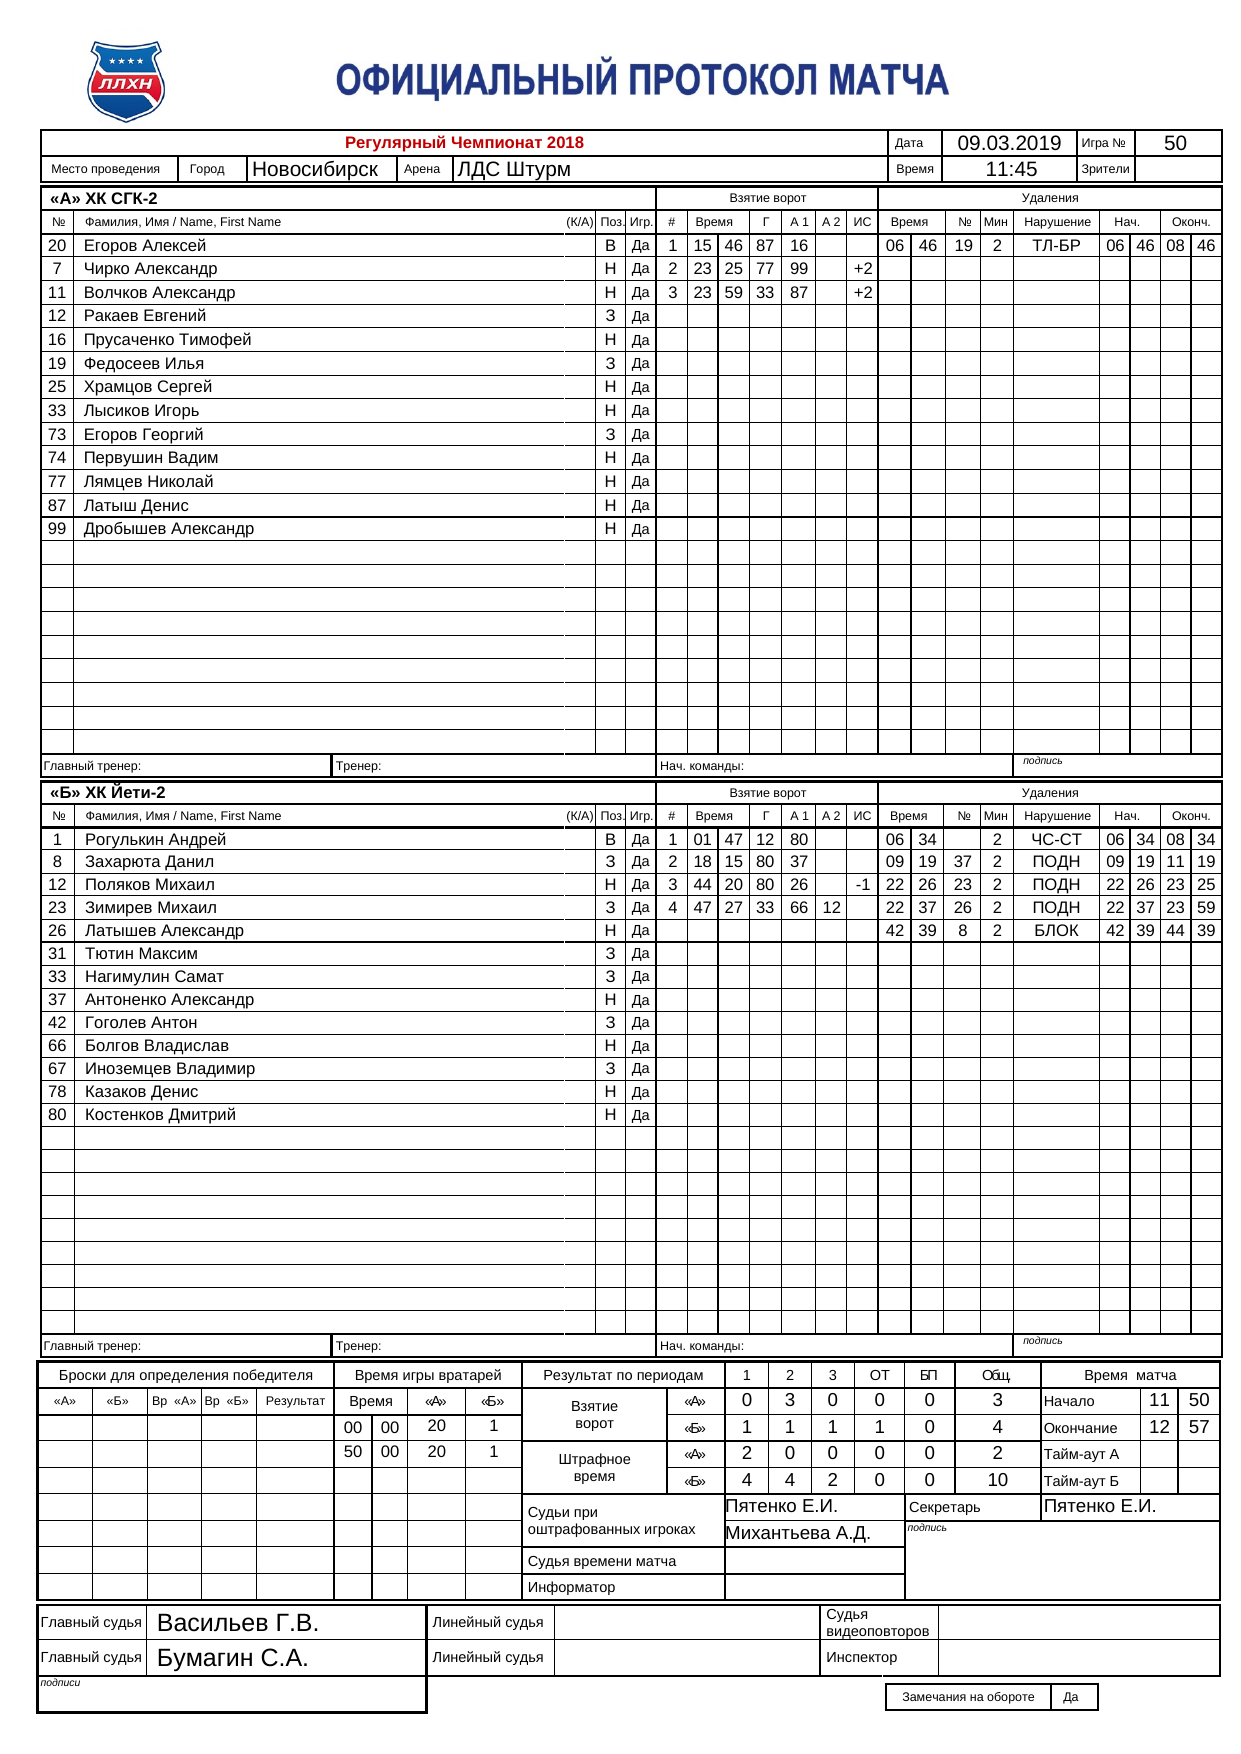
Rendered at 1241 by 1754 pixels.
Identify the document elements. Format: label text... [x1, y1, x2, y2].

table_cell 2 [981, 896, 1013, 918]
table_cell [879, 707, 910, 729]
table_cell [981, 1127, 1013, 1149]
table_cell [688, 423, 717, 445]
table_cell [1100, 636, 1129, 658]
table_cell [1161, 352, 1190, 374]
table_cell [1131, 328, 1160, 351]
table_cell Г [750, 211, 781, 233]
table_cell 2 [657, 257, 687, 280]
table_cell 23 [944, 874, 980, 895]
table_cell [1131, 1058, 1160, 1079]
table_cell [1161, 281, 1190, 303]
table_cell [946, 257, 980, 280]
table_cell [74, 565, 564, 587]
table_cell [565, 376, 595, 398]
table_cell [946, 328, 980, 351]
table_cell [912, 328, 945, 351]
table_cell [657, 1104, 687, 1126]
table_cell Зрители [1078, 157, 1134, 181]
table_cell Главный тренер: [42, 1335, 330, 1356]
table_cell [657, 1173, 687, 1195]
table_cell [912, 730, 945, 753]
table_cell 3 [956, 1389, 1040, 1413]
table_cell [1100, 352, 1129, 374]
table_cell [75, 1127, 564, 1149]
table_cell 23 [1161, 874, 1190, 895]
table_cell [1131, 730, 1160, 753]
table_cell [879, 1311, 910, 1333]
table_cell [565, 989, 595, 1011]
table_cell [946, 494, 980, 516]
table_cell [750, 1265, 781, 1287]
table_cell [750, 1058, 781, 1079]
table_cell [847, 1150, 877, 1172]
table_cell [257, 1521, 333, 1546]
table_cell [981, 257, 1013, 280]
table_cell 2 [956, 1442, 1040, 1467]
table_cell Н [596, 281, 625, 303]
table_cell «Б» [668, 1468, 724, 1493]
table_cell 59 [1192, 896, 1221, 918]
table_cell [1161, 1173, 1190, 1195]
table_cell 80 [42, 1104, 74, 1126]
table_cell [816, 1058, 846, 1079]
table_cell 37 [42, 989, 74, 1011]
table_cell 0 [855, 1389, 904, 1413]
table_cell 2 [981, 874, 1013, 895]
table_cell [946, 730, 980, 753]
table_cell [688, 989, 717, 1011]
table_cell [42, 1311, 74, 1333]
table_cell [847, 1196, 877, 1218]
table_cell 77 [750, 257, 781, 280]
table_cell 1 [769, 1415, 811, 1440]
table_header Дата [889, 131, 941, 155]
table_cell 39 [912, 920, 943, 941]
table_cell [816, 989, 846, 1011]
table_cell [42, 707, 73, 729]
table_cell Бумагин С.А. [147, 1640, 425, 1675]
table_cell [148, 1547, 201, 1573]
table_cell [1100, 565, 1129, 587]
table_cell [1014, 1035, 1099, 1057]
table_cell [981, 518, 1013, 540]
table_cell [657, 636, 687, 658]
table_cell [1100, 707, 1129, 729]
table_cell [944, 1150, 980, 1172]
table_cell Да [626, 257, 655, 280]
table_cell [879, 588, 910, 611]
table_cell [565, 874, 595, 895]
table_cell подпись [906, 1522, 1219, 1599]
table_cell [1100, 1081, 1129, 1103]
table_cell 19 [1192, 850, 1221, 872]
table_cell 23 [688, 281, 717, 303]
table_cell [981, 1265, 1013, 1287]
table_cell [1131, 1311, 1160, 1333]
table_cell [1192, 328, 1221, 351]
table_cell [1192, 1035, 1221, 1057]
table_cell [42, 1242, 74, 1264]
table_cell [816, 966, 846, 987]
table_cell [816, 1196, 846, 1218]
table_cell [688, 1012, 717, 1033]
table_cell [93, 1441, 147, 1467]
table_cell [1014, 989, 1099, 1011]
table_cell [688, 541, 717, 564]
table_cell [782, 707, 815, 729]
table_cell [688, 1242, 717, 1264]
table_cell [373, 1574, 407, 1599]
table_cell [750, 1127, 781, 1149]
table_header ОТ [855, 1363, 904, 1387]
table_cell [912, 494, 945, 516]
table_cell [565, 896, 595, 918]
table_cell [42, 1173, 74, 1195]
table_cell 7 [42, 257, 73, 280]
table_cell [879, 423, 910, 445]
table_cell 4 [657, 896, 687, 918]
table_cell [657, 1242, 687, 1264]
table_cell [1014, 612, 1099, 634]
table_cell 15 [719, 850, 749, 872]
table_cell [944, 1265, 980, 1287]
table_cell 4 [726, 1468, 768, 1493]
table_header 09.03.2019 [943, 131, 1076, 155]
table_cell [1192, 446, 1221, 469]
table_cell [688, 1150, 717, 1172]
table_cell [657, 565, 687, 587]
table_cell [335, 1547, 371, 1573]
table_cell [565, 1012, 595, 1033]
table_cell [782, 1242, 815, 1264]
table_cell [596, 1173, 625, 1195]
table_cell [719, 707, 749, 729]
table_cell [75, 1219, 564, 1241]
table_cell [879, 659, 910, 682]
table_cell Егоров Георгий [74, 423, 564, 445]
table_cell [847, 1288, 877, 1310]
table_cell Н [596, 920, 625, 941]
table_cell Н [596, 399, 625, 422]
table_cell [981, 305, 1013, 327]
table_cell [1131, 707, 1160, 729]
table_cell [42, 636, 73, 658]
table_cell Оконч. [1161, 805, 1221, 826]
table_cell [719, 730, 749, 753]
table_cell 80 [750, 874, 781, 895]
table_cell [688, 446, 717, 469]
table_cell [981, 446, 1013, 469]
table_cell [726, 1548, 904, 1573]
table_cell [688, 1058, 717, 1079]
table_cell [75, 1288, 564, 1310]
table_cell [912, 1150, 943, 1172]
table_cell 46 [1131, 235, 1160, 256]
table_cell [74, 683, 564, 706]
table_cell (К/А) [565, 211, 595, 233]
table_cell [1192, 1012, 1221, 1033]
table_cell [626, 612, 655, 634]
table_cell Да [626, 352, 655, 374]
table_cell Да [626, 518, 655, 540]
table_cell [1100, 470, 1129, 493]
table_cell 50 [1179, 1389, 1219, 1413]
table_cell 34 [912, 829, 943, 849]
table_cell 0 [905, 1442, 954, 1467]
table_cell [719, 446, 749, 469]
table_cell [1014, 1104, 1099, 1126]
table_cell Тайм-аут Б [1042, 1468, 1140, 1493]
table_cell [688, 707, 717, 729]
table_cell 22 [1100, 874, 1129, 895]
table_cell [847, 518, 877, 540]
table_cell 33 [42, 966, 74, 987]
table_cell [555, 1640, 819, 1675]
table_cell [1014, 423, 1099, 445]
table_cell [981, 352, 1013, 374]
table_cell [946, 612, 980, 634]
table_cell [626, 636, 655, 658]
table_cell [1161, 612, 1190, 634]
table_cell [1100, 1058, 1129, 1079]
table_cell [944, 1058, 980, 1079]
table_cell Фамилия, Имя / Name, First Name [75, 805, 565, 826]
table_cell [750, 943, 781, 964]
table_cell БЛОК [1014, 920, 1099, 941]
table_cell [1161, 707, 1190, 729]
table_cell [565, 1196, 595, 1218]
table_cell [688, 305, 717, 327]
table_cell 3 [769, 1389, 811, 1413]
table_cell ЧС-СТ [1014, 829, 1099, 849]
table_cell [750, 683, 781, 706]
table_cell Дробышев Александр [74, 518, 564, 540]
table_cell [42, 612, 73, 634]
table_cell [1161, 1242, 1190, 1264]
table_cell [565, 1219, 595, 1241]
table_cell [782, 1127, 815, 1149]
table_cell «Б » [466, 1389, 521, 1413]
table_cell [657, 1311, 687, 1333]
table_cell [847, 376, 877, 398]
table_header Взятие ворот [657, 188, 877, 209]
picture [5, 28, 1179, 129]
table_cell [912, 707, 945, 729]
table_cell [42, 1265, 74, 1287]
table_cell [847, 1104, 877, 1126]
table_cell [626, 707, 655, 729]
table_cell [1014, 659, 1099, 682]
table_cell 67 [42, 1058, 74, 1079]
table_cell З [596, 1012, 625, 1033]
table_cell Пятенко Е.И. [726, 1495, 904, 1520]
table_cell [1192, 730, 1221, 753]
table_cell [879, 1196, 910, 1218]
table_cell Н [596, 1035, 625, 1057]
table_cell [565, 1081, 595, 1103]
table_cell [879, 1219, 910, 1241]
table_cell [93, 1547, 147, 1573]
table_header «Б» ХК Йети-2 [42, 783, 655, 803]
table_cell [782, 966, 815, 987]
table_cell [335, 1494, 371, 1520]
table_cell З [596, 1058, 625, 1079]
table_cell [879, 943, 910, 964]
table_cell 78 [42, 1081, 74, 1103]
table_cell [565, 399, 595, 422]
table_cell Гоголев Антон [75, 1012, 564, 1033]
table_cell 33 [42, 399, 73, 422]
table_cell [1192, 1081, 1221, 1103]
table_cell Линейный судья [428, 1606, 554, 1639]
table_cell [1100, 376, 1129, 398]
table_cell Г [750, 805, 781, 826]
table_cell [912, 966, 943, 987]
table_cell [565, 683, 595, 706]
table_cell [75, 1242, 564, 1264]
table_cell [1136, 157, 1221, 181]
table_cell [944, 1242, 980, 1264]
table_cell [879, 494, 910, 516]
table_cell [1131, 659, 1160, 682]
table_cell [719, 541, 749, 564]
table_cell 33 [750, 281, 781, 303]
table_cell [816, 1311, 846, 1333]
table_cell 2 [981, 829, 1013, 849]
table_cell [1161, 1288, 1190, 1310]
table_cell 26 [944, 896, 980, 918]
table_cell Да [626, 1081, 655, 1103]
table_cell 12 [42, 874, 74, 895]
table_cell [816, 612, 846, 634]
table_cell Судья времени матча [523, 1548, 724, 1573]
table_cell [657, 470, 687, 493]
table_cell ИС [847, 211, 877, 233]
table_cell [1131, 1219, 1160, 1241]
table_cell [1014, 1012, 1099, 1033]
table_cell [1131, 1035, 1160, 1057]
table_cell [981, 470, 1013, 493]
table_cell [657, 943, 687, 964]
table_cell 12 [816, 896, 846, 918]
table_cell [565, 966, 595, 987]
table_cell подпись [1014, 755, 1221, 776]
table_cell [816, 1219, 846, 1241]
table_cell 26 [912, 874, 943, 895]
table_cell [782, 989, 815, 1011]
table_cell [981, 328, 1013, 351]
table_cell 06 [1100, 235, 1129, 256]
table_cell 20 [408, 1441, 465, 1467]
table_cell [657, 1265, 687, 1287]
table_cell [847, 1219, 877, 1241]
table_cell Окончание [1042, 1415, 1140, 1440]
table_cell [657, 612, 687, 634]
table_cell [879, 1035, 910, 1057]
table_cell [657, 1150, 687, 1172]
table_cell [1192, 1219, 1221, 1241]
table_cell 16 [782, 235, 815, 256]
table_cell Первушин Вадим [74, 446, 564, 469]
table_cell Вр «Б» [202, 1389, 256, 1413]
table_header Броски для определения победителя [39, 1363, 333, 1387]
table_cell 1 [42, 829, 74, 849]
table_cell [912, 376, 945, 398]
table_cell [912, 1219, 943, 1241]
table_cell [1131, 588, 1160, 611]
table_header 50 [1136, 131, 1221, 155]
table_cell [1100, 1219, 1129, 1241]
table_cell [847, 328, 877, 351]
table_cell [688, 376, 717, 398]
table_cell [816, 1081, 846, 1103]
table_cell [946, 376, 980, 398]
table_cell 66 [42, 1035, 74, 1057]
table_cell 00 [373, 1441, 407, 1467]
table_cell 08 [1161, 829, 1190, 849]
table_cell [565, 1104, 595, 1126]
table_cell [657, 328, 687, 351]
table_header Взятие ворот [657, 783, 877, 803]
table_cell [688, 588, 717, 611]
table_cell [719, 683, 749, 706]
table_cell Нарушение [1014, 805, 1099, 826]
table_cell [912, 305, 945, 327]
table_cell ПОДН [1014, 850, 1099, 872]
table_cell [688, 943, 717, 964]
table_cell [1192, 1196, 1221, 1218]
table_cell [944, 1012, 980, 1033]
table_cell [750, 1196, 781, 1218]
table_cell [1192, 305, 1221, 327]
table_cell ТЛ-БР [1014, 235, 1099, 256]
table_header Да [1052, 1685, 1097, 1709]
table_cell [782, 612, 815, 634]
table_cell [1161, 328, 1190, 351]
table_cell [565, 328, 595, 351]
table_cell Время [879, 211, 945, 233]
table_cell [148, 1468, 201, 1493]
table_cell ЛДС Штурм [454, 157, 887, 181]
table_cell [879, 376, 910, 398]
table_cell [565, 1311, 595, 1333]
table_cell [816, 659, 846, 682]
table_cell [596, 541, 625, 564]
table_cell [1161, 1035, 1190, 1057]
table_cell [816, 730, 846, 753]
table_cell [1014, 281, 1099, 303]
table_cell [981, 541, 1013, 564]
table_cell [782, 943, 815, 964]
table_cell [565, 541, 595, 564]
table_cell [1100, 1265, 1129, 1287]
table_cell Да [626, 305, 655, 327]
table_cell [879, 612, 910, 634]
table_cell 87 [782, 281, 815, 303]
table_cell 11 [1141, 1389, 1177, 1413]
table_cell Костенков Дмитрий [75, 1104, 564, 1126]
table_cell 37 [1131, 896, 1160, 918]
table_cell [719, 1311, 749, 1333]
table_cell [596, 1196, 625, 1218]
table_cell [912, 1081, 943, 1103]
table_cell [750, 565, 781, 587]
table_cell 59 [719, 281, 749, 303]
table_cell З [596, 896, 625, 918]
table_cell [688, 494, 717, 516]
table_header Время игры вратарей [335, 1363, 521, 1387]
table_cell [565, 588, 595, 611]
table_cell [782, 446, 815, 469]
table_cell [1161, 541, 1190, 564]
table_cell [879, 565, 910, 587]
table_cell [946, 446, 980, 469]
table_cell [879, 966, 910, 987]
table_cell [1192, 494, 1221, 516]
table_cell [75, 1150, 564, 1172]
table_cell [981, 612, 1013, 634]
table_cell [981, 1288, 1013, 1310]
table_cell Болгов Владислав [75, 1035, 564, 1057]
table_cell 2 [981, 920, 1013, 941]
table_cell [750, 446, 781, 469]
table_cell 66 [782, 896, 815, 918]
table_cell [1014, 636, 1099, 658]
table_cell [626, 565, 655, 587]
table_cell [750, 1219, 781, 1241]
table_cell [1131, 1081, 1160, 1103]
table_cell [912, 1058, 943, 1079]
table_cell [93, 1416, 147, 1440]
table_cell [946, 281, 980, 303]
table_cell [1131, 565, 1160, 587]
table_cell Зимирев Михаил [75, 896, 564, 918]
table_cell [782, 1311, 815, 1333]
table_cell [1161, 565, 1190, 587]
table_cell [565, 612, 595, 634]
table_cell [750, 730, 781, 753]
table_cell 25 [719, 257, 749, 280]
table_cell [912, 989, 943, 1011]
table_cell [816, 518, 846, 540]
table_cell [719, 494, 749, 516]
table_cell [1192, 541, 1221, 564]
table_cell [93, 1468, 147, 1493]
table_cell А 1 [782, 805, 815, 826]
table_cell [42, 1288, 74, 1310]
table_cell [912, 1012, 943, 1033]
table_cell (К/А) [565, 805, 595, 826]
table_cell [816, 257, 846, 280]
table_cell Линейный судья [428, 1640, 554, 1675]
table_cell [688, 1196, 717, 1218]
table_cell [782, 1058, 815, 1079]
table_cell [1014, 376, 1099, 398]
table_cell [1192, 1150, 1221, 1172]
table_cell [688, 659, 717, 682]
table_cell [912, 1173, 943, 1195]
table_cell Лысиков Игорь [74, 399, 564, 422]
table_cell [335, 1468, 371, 1493]
table_cell [981, 1311, 1013, 1333]
table_cell [596, 707, 625, 729]
table_cell [719, 636, 749, 658]
table_cell Время [688, 211, 749, 233]
table_cell [1100, 683, 1129, 706]
table_cell 44 [1161, 920, 1190, 941]
table_cell [42, 683, 73, 706]
table_cell Да [626, 328, 655, 351]
table_cell Да [626, 281, 655, 303]
table_header Результат по периодам [523, 1363, 724, 1387]
table_cell [912, 565, 945, 587]
table_cell [626, 1173, 655, 1195]
table_cell Антоненко Александр [75, 989, 564, 1011]
table_cell [565, 235, 595, 256]
table_cell [719, 989, 749, 1011]
table_cell Время [688, 805, 749, 826]
table_cell [1192, 1127, 1221, 1149]
table_cell А 2 [816, 211, 846, 233]
table_cell [912, 281, 945, 303]
table_cell [657, 1012, 687, 1033]
table_cell [1131, 1173, 1160, 1195]
table_cell Да [626, 829, 655, 849]
table_cell [912, 1035, 943, 1057]
table_header Общ. [956, 1363, 1040, 1387]
table_cell 20 [408, 1416, 465, 1440]
table_cell [74, 730, 564, 753]
table_cell 19 [42, 352, 73, 374]
table_cell [688, 636, 717, 658]
table_cell [816, 1242, 846, 1264]
table_cell 09 [1100, 850, 1129, 872]
table_cell Латышев Александр [75, 920, 564, 941]
table_cell [847, 659, 877, 682]
table_cell [912, 399, 945, 422]
table_cell Нач. команды: [657, 755, 1012, 776]
table_cell Да [626, 446, 655, 469]
table_cell Место проведения [42, 157, 177, 181]
table_cell [1161, 683, 1190, 706]
table_cell [1014, 518, 1099, 540]
table_cell [816, 235, 846, 256]
table_cell [466, 1494, 521, 1520]
table_cell [1014, 1265, 1099, 1287]
table_cell 50 [335, 1441, 371, 1467]
table_cell [75, 1265, 564, 1287]
table_cell 23 [688, 257, 717, 280]
table_cell [565, 1242, 595, 1264]
table_cell [1131, 1242, 1160, 1264]
table_cell [657, 966, 687, 987]
table_cell [1131, 470, 1160, 493]
table_cell [782, 683, 815, 706]
table_cell [335, 1521, 371, 1546]
table_cell [750, 707, 781, 729]
table_cell [750, 328, 781, 351]
table_cell [847, 850, 877, 872]
table_cell [657, 376, 687, 398]
table_cell [946, 399, 980, 422]
table_cell [1192, 1288, 1221, 1310]
table_cell [750, 305, 781, 327]
table_cell [782, 1219, 815, 1241]
table_cell [1014, 1173, 1099, 1195]
table_cell [719, 399, 749, 422]
table_cell [1100, 1035, 1129, 1057]
table_cell Пятенко Е.И. [1042, 1495, 1219, 1520]
table_cell 06 [1100, 829, 1129, 849]
table_cell [750, 1012, 781, 1033]
table_cell [1161, 305, 1190, 327]
table_cell [719, 328, 749, 351]
table_cell [879, 1104, 910, 1126]
table_cell [1131, 1150, 1160, 1172]
table_cell [1192, 281, 1221, 303]
table_cell [202, 1521, 256, 1546]
table_cell [93, 1521, 147, 1546]
table_cell [782, 470, 815, 493]
table_cell [1161, 470, 1190, 493]
table_cell [565, 446, 595, 469]
table_cell 0 [812, 1389, 854, 1413]
table_cell [782, 423, 815, 445]
table_cell [1014, 730, 1099, 753]
table_cell Штрафное время [523, 1442, 666, 1493]
table_cell [148, 1521, 201, 1546]
table_cell [946, 352, 980, 374]
table_cell [42, 1219, 74, 1241]
table_cell [879, 328, 910, 351]
table_cell [782, 305, 815, 327]
table_header Время матча [1042, 1363, 1219, 1387]
table_cell [596, 1242, 625, 1264]
table_cell Прусаченко Тимофей [74, 328, 564, 351]
table_cell [657, 352, 687, 374]
table_cell [847, 1127, 877, 1149]
table_cell [981, 565, 1013, 587]
table_cell [1131, 1012, 1160, 1033]
table_cell [726, 1575, 904, 1599]
table_cell [596, 730, 625, 753]
table_cell [782, 1173, 815, 1195]
table_cell [847, 829, 877, 849]
table_cell [1131, 1265, 1160, 1287]
table_cell [1100, 518, 1129, 540]
table_cell [1161, 423, 1190, 445]
table_cell 0 [905, 1468, 954, 1493]
table_cell [1161, 730, 1190, 753]
table_cell [879, 1173, 910, 1195]
table_cell 46 [719, 235, 749, 256]
table_cell [912, 1311, 943, 1333]
table_cell [719, 305, 749, 327]
table_cell [719, 565, 749, 587]
table_cell [626, 1196, 655, 1218]
table_cell [1179, 1441, 1219, 1467]
table_cell [596, 1150, 625, 1172]
table_cell [750, 588, 781, 611]
table_cell [1014, 328, 1099, 351]
table_cell [688, 1173, 717, 1195]
table_cell [847, 423, 877, 445]
table_cell [1100, 943, 1129, 964]
table_cell 80 [750, 850, 781, 872]
table_cell [626, 588, 655, 611]
table_cell 1 [466, 1441, 521, 1467]
table_cell [626, 730, 655, 753]
table_cell 39 [1131, 920, 1160, 941]
table_cell [981, 1081, 1013, 1103]
table_cell Федосеев Илья [74, 352, 564, 374]
table_cell [847, 352, 877, 374]
table_cell [879, 518, 910, 540]
table_cell [626, 1219, 655, 1241]
table_cell [1192, 1058, 1221, 1079]
table_cell [816, 943, 846, 964]
table_cell Поляков Михаил [75, 874, 564, 895]
table_cell 87 [750, 235, 781, 256]
table_cell Да [626, 943, 655, 964]
table_cell ИС [847, 805, 877, 826]
table_cell [782, 541, 815, 564]
table_cell А 2 [816, 805, 846, 826]
table_cell [626, 1288, 655, 1310]
table_cell [657, 989, 687, 1011]
table_cell [1131, 399, 1160, 422]
table_cell [816, 1104, 846, 1126]
table_cell [596, 565, 625, 587]
table_cell В [596, 235, 625, 256]
table_cell [782, 1035, 815, 1057]
table_cell [847, 235, 877, 256]
table_cell З [596, 305, 625, 327]
table_cell [688, 683, 717, 706]
table_cell Захарюта Данил [75, 850, 564, 872]
table_cell [847, 730, 877, 753]
table_cell Да [626, 1012, 655, 1033]
table_cell [782, 352, 815, 374]
table_cell Да [626, 470, 655, 493]
table_cell 22 [1100, 896, 1129, 918]
table_cell [946, 423, 980, 445]
table_cell [626, 1265, 655, 1287]
table_cell Да [626, 920, 655, 941]
table_cell Поз. [596, 211, 625, 233]
table_cell [74, 588, 564, 611]
table_cell [1100, 328, 1129, 351]
table_cell 3 [657, 281, 687, 303]
table_cell [981, 683, 1013, 706]
table_cell [816, 874, 846, 895]
table_cell 74 [42, 446, 73, 469]
table_cell [1161, 1012, 1190, 1033]
table_cell [688, 1311, 717, 1333]
table_cell 47 [688, 896, 717, 918]
table_cell [1131, 1196, 1160, 1218]
table_cell [847, 565, 877, 587]
table_cell [782, 636, 815, 658]
table_cell 37 [912, 896, 943, 918]
table_cell [657, 1035, 687, 1057]
table_header Удаления [879, 188, 1221, 209]
table_cell 1 [657, 829, 687, 849]
table_cell [1192, 352, 1221, 374]
table_cell [847, 707, 877, 729]
table_cell 12 [750, 829, 781, 849]
table_cell [946, 305, 980, 327]
table_cell Фамилия, Имя / Name, First Name [74, 211, 565, 233]
table_cell [1100, 1012, 1129, 1033]
table_cell [912, 1242, 943, 1264]
table_cell 16 [42, 328, 73, 351]
table_cell [1161, 1127, 1190, 1149]
table_cell [39, 1574, 92, 1599]
table_cell [688, 565, 717, 587]
table_cell [1131, 683, 1160, 706]
table_cell [688, 730, 717, 753]
table_cell [816, 565, 846, 587]
table_cell [202, 1441, 256, 1467]
table_cell 23 [42, 896, 74, 918]
table_cell [912, 1104, 943, 1126]
table_cell [1192, 470, 1221, 493]
table_cell 00 [335, 1416, 371, 1440]
table_cell [202, 1547, 256, 1573]
table_cell [257, 1494, 333, 1520]
table_cell [42, 541, 73, 564]
table_cell [879, 989, 910, 1011]
table_cell подписи [39, 1677, 425, 1711]
table_cell [816, 850, 846, 872]
table_header «А» ХК СГК-2 [42, 188, 655, 209]
table_cell [626, 1311, 655, 1333]
table_cell [719, 1242, 749, 1264]
table_cell Да [626, 235, 655, 256]
table_cell [1014, 257, 1099, 280]
table_cell [39, 1441, 92, 1467]
table_cell Казаков Денис [75, 1081, 564, 1103]
table_cell [981, 1104, 1013, 1126]
table_cell [782, 376, 815, 398]
table_cell Латыш Денис [74, 494, 564, 516]
table_cell [719, 588, 749, 611]
table_cell [750, 659, 781, 682]
table_cell [750, 399, 781, 422]
table_cell [1161, 1081, 1190, 1103]
table_cell 37 [782, 850, 815, 872]
table_cell [719, 1127, 749, 1149]
table_cell Игр. [626, 805, 655, 826]
table_cell Тренер: [333, 755, 655, 776]
table_cell 1 [855, 1415, 904, 1440]
table_cell 4 [956, 1415, 1040, 1440]
table_cell 09 [879, 850, 910, 872]
table_cell [879, 1265, 910, 1287]
table_cell [565, 281, 595, 303]
table_cell [912, 612, 945, 634]
table_cell [74, 636, 564, 658]
table_cell [981, 730, 1013, 753]
table_cell 1 [726, 1415, 768, 1440]
table_cell Информатор [523, 1575, 724, 1599]
table_cell [719, 470, 749, 493]
table_cell [981, 943, 1013, 964]
table_cell [912, 352, 945, 374]
table_cell 27 [719, 896, 749, 918]
table_cell [816, 423, 846, 445]
table_cell [879, 541, 910, 564]
table_cell [565, 1265, 595, 1287]
table_cell [596, 659, 625, 682]
table_cell 46 [1192, 235, 1221, 256]
table_cell 19 [912, 850, 943, 872]
table_cell [816, 376, 846, 398]
table_cell [1014, 966, 1099, 987]
table_cell 2 [657, 850, 687, 872]
table_cell [719, 1081, 749, 1103]
table_cell Н [596, 874, 625, 895]
table_cell [816, 1035, 846, 1057]
table_cell [1161, 1196, 1190, 1218]
table_cell [1131, 943, 1160, 964]
table_cell [39, 1521, 92, 1546]
table_cell [1100, 1242, 1129, 1264]
table_cell [657, 659, 687, 682]
table_cell [782, 1196, 815, 1218]
table_cell [981, 659, 1013, 682]
table_cell [750, 470, 781, 493]
table_cell 06 [879, 829, 910, 849]
table_cell 77 [42, 470, 73, 493]
table_cell [373, 1547, 407, 1573]
table_cell Нагимулин Самат [75, 966, 564, 987]
table_cell [596, 1219, 625, 1241]
table_cell [42, 1127, 74, 1149]
table_cell Да [626, 850, 655, 872]
table_cell [39, 1547, 92, 1573]
table_cell [847, 989, 877, 1011]
table_cell [1100, 1127, 1129, 1149]
table_cell [1014, 494, 1099, 516]
table_cell [657, 1219, 687, 1241]
table_cell [782, 1288, 815, 1310]
table_cell [1014, 1058, 1099, 1079]
table_cell [750, 376, 781, 398]
table_cell [657, 1288, 687, 1310]
table_header Замечания на обороте [887, 1685, 1050, 1709]
table_cell [750, 1311, 781, 1333]
table_cell [912, 541, 945, 564]
table_cell [1100, 1104, 1129, 1126]
table_cell [944, 1127, 980, 1149]
table_cell [596, 1288, 625, 1310]
table_cell [657, 920, 687, 941]
table_cell [944, 943, 980, 964]
table_cell 0 [769, 1442, 811, 1467]
table_cell [1161, 1311, 1190, 1333]
table_cell [847, 636, 877, 658]
table_cell [912, 683, 945, 706]
table_cell [565, 518, 595, 540]
table_cell Н [596, 518, 625, 540]
table_cell [565, 423, 595, 445]
table_cell [879, 399, 910, 422]
table_cell [981, 1012, 1013, 1033]
table_cell [466, 1521, 521, 1546]
table_cell 3 [657, 874, 687, 895]
table_cell [944, 829, 980, 849]
table_cell [944, 1035, 980, 1057]
table_cell [912, 1127, 943, 1149]
table_cell [1014, 1242, 1099, 1264]
table_cell [750, 636, 781, 658]
table_cell Город [179, 157, 246, 181]
table_cell [816, 305, 846, 327]
table_cell [750, 518, 781, 540]
table_cell [981, 707, 1013, 729]
table_cell [847, 612, 877, 634]
table_cell [1192, 376, 1221, 398]
table_cell [1192, 423, 1221, 445]
table_cell 10 [956, 1468, 1040, 1493]
table_cell Да [626, 423, 655, 445]
table_cell ПОДН [1014, 896, 1099, 918]
table_cell [879, 1150, 910, 1172]
table_header Игра № [1078, 131, 1134, 155]
table_cell 0 [905, 1389, 954, 1413]
table_cell [719, 1150, 749, 1172]
table_cell [75, 1311, 564, 1333]
table_cell [946, 518, 980, 540]
table_cell [879, 730, 910, 753]
table_cell [688, 1104, 717, 1126]
table_cell [1100, 1150, 1129, 1172]
table_cell Да [626, 1058, 655, 1079]
table_cell [847, 1012, 877, 1033]
table_cell Оконч. [1161, 211, 1221, 233]
table_cell Н [596, 1081, 625, 1103]
table_cell [816, 588, 846, 611]
table_cell [1014, 446, 1099, 469]
table_cell [565, 352, 595, 374]
table_cell 39 [1192, 920, 1221, 941]
table_cell [42, 659, 73, 682]
table_cell [1100, 281, 1129, 303]
table_cell [719, 1012, 749, 1033]
table_cell [626, 659, 655, 682]
table_cell [74, 707, 564, 729]
table_cell Тайм-аут А [1042, 1441, 1140, 1467]
table_cell 8 [944, 920, 980, 941]
table_cell [1161, 446, 1190, 469]
table_cell [1192, 399, 1221, 422]
table_cell З [596, 850, 625, 872]
table_cell [981, 966, 1013, 987]
table_cell 22 [879, 874, 910, 895]
table_cell 08 [1161, 235, 1190, 256]
table_cell [1161, 588, 1190, 611]
table_cell [1131, 612, 1160, 634]
table_header 1 [726, 1363, 768, 1387]
table_cell [565, 565, 595, 587]
table_cell Результат [257, 1389, 333, 1413]
table_cell 19 [946, 235, 980, 256]
table_cell 87 [42, 494, 73, 516]
table_cell [847, 399, 877, 422]
table_cell [879, 683, 910, 706]
table_cell [981, 376, 1013, 398]
table_cell 57 [1179, 1415, 1219, 1440]
table_cell Да [626, 494, 655, 516]
table_cell [1192, 1242, 1221, 1264]
table_cell [657, 494, 687, 516]
table_cell [719, 518, 749, 540]
table_cell [555, 1606, 819, 1639]
table_cell [1100, 446, 1129, 469]
table_cell Н [596, 328, 625, 351]
table_cell [1192, 1311, 1221, 1333]
table_cell [944, 966, 980, 987]
table_cell Да [626, 896, 655, 918]
table_cell [847, 683, 877, 706]
table_cell Нарушение [1014, 211, 1099, 233]
table_cell [657, 588, 687, 611]
table_cell 8 [42, 850, 74, 872]
table_cell 2 [981, 850, 1013, 872]
table_cell [1014, 399, 1099, 422]
table_cell [39, 1416, 92, 1440]
table_cell [1100, 494, 1129, 516]
table_cell [1014, 1127, 1099, 1149]
table_cell [816, 541, 846, 564]
table_cell 31 [42, 943, 74, 964]
table_cell [946, 588, 980, 611]
table_cell [202, 1494, 256, 1520]
table_cell [719, 1219, 749, 1241]
table_cell [981, 588, 1013, 611]
table_cell [816, 328, 846, 351]
table_cell [466, 1468, 521, 1493]
table_cell [719, 920, 749, 941]
table_cell «А» [408, 1389, 465, 1413]
table_cell [1161, 399, 1190, 422]
table_cell ПОДН [1014, 874, 1099, 895]
table_cell [1131, 494, 1160, 516]
table_cell 99 [42, 518, 73, 540]
table_cell [1141, 1468, 1177, 1493]
table_cell [1100, 989, 1129, 1011]
table_cell [944, 1311, 980, 1333]
table_cell 06 [879, 235, 910, 256]
table_cell [657, 541, 687, 564]
table_cell [879, 352, 910, 374]
table_cell Поз. [596, 805, 625, 826]
table_cell [912, 446, 945, 469]
table_cell [816, 470, 846, 493]
table_cell [719, 659, 749, 682]
table_cell [981, 399, 1013, 422]
table_cell [565, 659, 595, 682]
table_cell [1192, 966, 1221, 987]
table_cell [782, 328, 815, 351]
table_cell [847, 1058, 877, 1079]
table_cell [1131, 376, 1160, 398]
table_cell Н [596, 257, 625, 280]
table_cell 12 [42, 305, 73, 327]
table_cell Да [626, 874, 655, 895]
table_cell [1014, 541, 1099, 564]
table_cell Время [879, 805, 943, 826]
table_cell [782, 730, 815, 753]
table_cell [944, 1081, 980, 1103]
table_cell [879, 1127, 910, 1149]
table_cell [657, 446, 687, 469]
table_cell [657, 305, 687, 327]
table_cell [816, 281, 846, 303]
table_cell [408, 1468, 465, 1493]
table_cell Главный судья [39, 1606, 146, 1639]
table_cell 46 [912, 235, 945, 256]
table_cell Судья видеоповторов [821, 1606, 938, 1639]
table_cell [257, 1547, 333, 1573]
table_cell 26 [42, 920, 74, 941]
table_cell [1161, 659, 1190, 682]
table_cell [1100, 541, 1129, 564]
table_cell [847, 1081, 877, 1103]
table_cell 11 [1161, 850, 1190, 872]
table_cell [750, 1150, 781, 1172]
table_cell [816, 1288, 846, 1310]
table_cell [912, 423, 945, 445]
table_cell [1131, 257, 1160, 280]
table_cell Тютин Максим [75, 943, 564, 964]
table_cell [565, 257, 595, 280]
table_cell [981, 423, 1013, 445]
table_cell [1161, 518, 1190, 540]
table_cell Н [596, 494, 625, 516]
table_cell [981, 989, 1013, 1011]
table_cell [1161, 1219, 1190, 1241]
table_cell 20 [719, 874, 749, 895]
table_cell [883, 1677, 1220, 1681]
table_cell [39, 1494, 92, 1520]
table_cell Мин [981, 211, 1013, 233]
table_cell [688, 1035, 717, 1057]
table_cell [944, 1219, 980, 1241]
table_cell [1131, 518, 1160, 540]
table_cell [939, 1640, 1219, 1675]
table_cell Егоров Алексей [74, 235, 564, 256]
table_cell Да [626, 989, 655, 1011]
table_cell [1192, 518, 1221, 540]
table_cell [750, 1035, 781, 1057]
table_cell [626, 1242, 655, 1264]
table_cell [782, 565, 815, 587]
table_cell [657, 1058, 687, 1079]
table_cell [408, 1494, 465, 1520]
table_cell 0 [855, 1468, 904, 1493]
table_cell Время [335, 1389, 407, 1413]
table_cell [565, 470, 595, 493]
table_cell 80 [782, 829, 815, 849]
table_cell 1 [657, 235, 687, 256]
table_cell [1161, 943, 1190, 964]
table_cell [981, 1150, 1013, 1172]
table_cell [93, 1494, 147, 1520]
table_cell [565, 636, 595, 658]
table_cell [912, 470, 945, 493]
table_cell [39, 1468, 92, 1493]
table_header Удаления [879, 783, 1221, 803]
table_cell [816, 1127, 846, 1149]
table_cell [719, 1104, 749, 1126]
table_cell [879, 1058, 910, 1079]
table_cell 1 [812, 1415, 854, 1440]
table_cell [688, 966, 717, 987]
table_cell 42 [879, 920, 910, 941]
table_cell 18 [688, 850, 717, 872]
table_cell [42, 730, 73, 753]
table_cell [1161, 966, 1190, 987]
table_cell [1014, 1150, 1099, 1172]
table_cell [981, 636, 1013, 658]
table_cell Иноземцев Владимир [75, 1058, 564, 1079]
table_cell Начало [1042, 1389, 1140, 1413]
table_cell [816, 707, 846, 729]
table_cell [1100, 966, 1129, 987]
table_cell [782, 1012, 815, 1033]
table_cell Главный тренер: [42, 755, 330, 776]
table_cell [816, 1173, 846, 1195]
table_cell [565, 1127, 595, 1149]
table_cell [688, 328, 717, 351]
table_cell [782, 494, 815, 516]
table_cell [657, 518, 687, 540]
table_cell Чирко Александр [74, 257, 564, 280]
table_cell 22 [879, 896, 910, 918]
table_cell [944, 1104, 980, 1126]
table_cell [1131, 1104, 1160, 1126]
table_cell [946, 707, 980, 729]
table_cell [596, 1311, 625, 1333]
table_cell 42 [42, 1012, 74, 1033]
table_cell [688, 1081, 717, 1103]
table_cell [657, 683, 687, 706]
table_cell Лямцев Николай [74, 470, 564, 493]
table_cell [879, 305, 910, 327]
table_cell [946, 659, 980, 682]
table_cell [688, 612, 717, 634]
table_cell [719, 1035, 749, 1057]
table_cell Рогулькин Андрей [75, 829, 564, 849]
table_cell «А» [668, 1442, 724, 1467]
table_cell [719, 966, 749, 987]
table_cell 19 [1131, 850, 1160, 872]
table_cell [847, 1311, 877, 1333]
table_cell [1131, 281, 1160, 303]
table_cell [688, 518, 717, 540]
table_cell [912, 659, 945, 682]
table_cell З [596, 943, 625, 964]
table_cell [879, 636, 910, 658]
table_cell [1161, 989, 1190, 1011]
table_cell [688, 1219, 717, 1241]
table_cell [466, 1547, 521, 1573]
table_cell Мин [981, 805, 1013, 826]
table_cell [1161, 636, 1190, 658]
table_cell [565, 1288, 595, 1310]
table_cell [657, 707, 687, 729]
table_cell [565, 920, 595, 941]
table_cell Инспектор [821, 1640, 938, 1675]
table_cell [1131, 1288, 1160, 1310]
table_cell Взятие ворот [523, 1389, 666, 1440]
table_cell 33 [750, 896, 781, 918]
table_cell 25 [42, 376, 73, 398]
table_cell [1131, 423, 1160, 445]
table_cell 99 [782, 257, 815, 280]
table_cell +2 [847, 281, 877, 303]
table_cell [847, 494, 877, 516]
table_cell [750, 966, 781, 987]
table_cell [912, 943, 943, 964]
table_cell [373, 1494, 407, 1520]
table_cell [944, 1196, 980, 1218]
table_cell [148, 1574, 201, 1599]
table_cell [408, 1574, 465, 1599]
table_cell [719, 1058, 749, 1079]
table_cell 2 [812, 1468, 854, 1493]
table_cell [1100, 305, 1129, 327]
table_cell [1014, 707, 1099, 729]
table_cell Васильев Г.В. [147, 1606, 425, 1639]
table_cell [719, 1196, 749, 1218]
table_cell № [42, 211, 73, 233]
table_cell [782, 1150, 815, 1172]
table_cell [782, 659, 815, 682]
table_cell 1 [466, 1416, 521, 1440]
table_cell Да [626, 376, 655, 398]
table_cell [1100, 1173, 1129, 1195]
table_cell [373, 1468, 407, 1493]
table_cell [912, 1288, 943, 1310]
table_cell [1179, 1468, 1219, 1493]
table_cell [657, 399, 687, 422]
table_cell [565, 1150, 595, 1172]
table_cell [719, 943, 749, 964]
table_cell Вр «А» [148, 1389, 201, 1413]
table_cell Да [626, 1104, 655, 1126]
table_cell [75, 1173, 564, 1195]
table_cell [1192, 636, 1221, 658]
table_cell [719, 352, 749, 374]
table_cell 0 [726, 1389, 768, 1413]
table_cell № [946, 211, 980, 233]
table_cell [1192, 565, 1221, 587]
table_cell [565, 305, 595, 327]
table_cell 26 [782, 874, 815, 895]
table_cell [782, 518, 815, 540]
table_header Регулярный Чемпионат 2018 [42, 131, 887, 155]
table_cell 11 [42, 281, 73, 303]
table_cell Н [596, 989, 625, 1011]
table_cell [148, 1494, 201, 1520]
table_cell [93, 1574, 147, 1599]
table_cell Тренер: [333, 1335, 655, 1356]
table_cell [816, 1012, 846, 1033]
table_cell [750, 989, 781, 1011]
table_cell [148, 1441, 201, 1467]
table_cell [879, 1242, 910, 1264]
table_cell Арена [398, 157, 452, 181]
table_cell [816, 446, 846, 469]
table_cell [565, 494, 595, 516]
table_cell [816, 1265, 846, 1287]
table_cell [1192, 1104, 1221, 1126]
table_cell [816, 399, 846, 422]
table_cell [782, 588, 815, 611]
table_cell подпись [1014, 1335, 1221, 1356]
table_cell [782, 399, 815, 422]
table_cell [1161, 1104, 1190, 1126]
table_cell А 1 [782, 211, 815, 233]
table_cell [946, 541, 980, 564]
table_cell 25 [1192, 874, 1221, 895]
table_cell Нач. команды: [657, 1335, 1012, 1356]
table_cell Н [596, 1104, 625, 1126]
table_cell [847, 1035, 877, 1057]
table_cell [1100, 588, 1129, 611]
table_cell Новосибирск [248, 157, 396, 181]
table_cell [1141, 1441, 1177, 1467]
table_cell [816, 1150, 846, 1172]
table_cell [1100, 1311, 1129, 1333]
table_cell [750, 920, 781, 941]
table_cell [782, 1104, 815, 1126]
table_cell [946, 470, 980, 493]
table_cell [750, 1173, 781, 1195]
table_header БП [905, 1363, 954, 1387]
table_cell Судьи при оштрафованных игроках [523, 1495, 724, 1546]
table_cell [816, 920, 846, 941]
table_cell [428, 1677, 882, 1711]
table_cell [1014, 470, 1099, 493]
table_cell [912, 518, 945, 540]
table_cell [912, 588, 945, 611]
table_cell № [944, 805, 980, 826]
table_cell 73 [42, 423, 73, 445]
table_cell [847, 305, 877, 327]
table_cell [688, 1288, 717, 1310]
table_cell [816, 494, 846, 516]
table_cell [847, 966, 877, 987]
table_cell [1131, 305, 1160, 327]
table_cell [408, 1547, 465, 1573]
table_cell [981, 1196, 1013, 1218]
table_cell [912, 1196, 943, 1218]
table_cell [657, 730, 687, 753]
table_cell 20 [42, 235, 73, 256]
table_cell [565, 1035, 595, 1057]
table_cell [1192, 1173, 1221, 1195]
table_cell [879, 281, 910, 303]
table_cell Михантьева А.Д. [726, 1521, 904, 1546]
table_cell [1192, 612, 1221, 634]
table_cell [879, 1288, 910, 1310]
table_cell [688, 352, 717, 374]
table_cell 0 [855, 1442, 904, 1467]
table_cell [946, 683, 980, 706]
table_cell [816, 352, 846, 374]
table_cell [847, 588, 877, 611]
table_cell [981, 281, 1013, 303]
table_cell Волчков Александр [74, 281, 564, 303]
table_cell [657, 1081, 687, 1103]
table_cell [847, 1242, 877, 1264]
table_cell 26 [1131, 874, 1160, 895]
table_cell [847, 896, 877, 918]
table_cell Время [889, 157, 941, 181]
table_cell [626, 541, 655, 564]
table_cell [1131, 352, 1160, 374]
table_cell [1100, 730, 1129, 753]
table_cell [42, 1150, 74, 1172]
table_cell [42, 565, 73, 587]
table_cell З [596, 423, 625, 445]
table_cell [719, 376, 749, 398]
table_cell +2 [847, 257, 877, 280]
table_cell [1100, 612, 1129, 634]
table_cell Главный судья [39, 1640, 146, 1675]
table_cell [1014, 565, 1099, 587]
table_cell [596, 612, 625, 634]
table_cell [750, 1104, 781, 1126]
table_cell [1131, 989, 1160, 1011]
table_cell [1014, 1219, 1099, 1241]
table_cell [626, 683, 655, 706]
table_cell «А» [668, 1389, 724, 1413]
table_cell [596, 683, 625, 706]
table_cell [1014, 1288, 1099, 1310]
table_cell 15 [688, 235, 717, 256]
table_cell [596, 1127, 625, 1149]
table_cell [657, 1196, 687, 1218]
table_cell Да [626, 1035, 655, 1057]
table_cell 0 [812, 1442, 854, 1467]
table_cell [408, 1521, 465, 1546]
table_cell [1100, 257, 1129, 280]
table_cell В [596, 829, 625, 849]
table_cell 37 [944, 850, 980, 872]
table_cell Н [596, 470, 625, 493]
table_cell [847, 1173, 877, 1195]
table_cell [74, 612, 564, 634]
table_cell [1192, 257, 1221, 280]
table_cell [1192, 707, 1221, 729]
table_cell [42, 1196, 74, 1218]
table_cell [466, 1574, 521, 1599]
table_cell [847, 446, 877, 469]
table_cell [74, 541, 564, 564]
table_cell [1161, 376, 1190, 398]
table_cell [879, 257, 910, 280]
table_cell [847, 943, 877, 964]
table_cell Н [596, 446, 625, 469]
table_cell [816, 636, 846, 658]
table_cell [1192, 588, 1221, 611]
table_cell [596, 1265, 625, 1287]
table_cell [565, 730, 595, 753]
table_cell [1100, 1288, 1129, 1310]
table_cell Храмцов Сергей [74, 376, 564, 398]
table_cell 44 [688, 874, 717, 895]
table_cell [1161, 494, 1190, 516]
table_cell Нач. [1100, 805, 1160, 826]
table_cell [750, 494, 781, 516]
table_cell [688, 399, 717, 422]
table_cell 47 [719, 829, 749, 849]
table_cell [1014, 1081, 1099, 1103]
table_cell [1131, 636, 1160, 658]
table_cell [1014, 352, 1099, 374]
table_cell [626, 1127, 655, 1149]
table_cell [1100, 423, 1129, 445]
table_cell [688, 920, 717, 941]
table_cell [1131, 1127, 1160, 1149]
table_cell Игр. [626, 211, 655, 233]
table_cell [782, 920, 815, 941]
table_cell [688, 1265, 717, 1287]
table_cell 12 [1141, 1415, 1177, 1440]
table_cell [1014, 588, 1099, 611]
table_cell [750, 1288, 781, 1310]
table_cell 0 [905, 1415, 954, 1440]
table_cell [912, 1265, 943, 1287]
table_cell [939, 1606, 1219, 1639]
table_cell [879, 470, 910, 493]
table_cell [1161, 1265, 1190, 1287]
table_cell [565, 943, 595, 964]
table_cell Секретарь [906, 1495, 1040, 1520]
table_cell [1014, 943, 1099, 964]
table_cell [981, 1219, 1013, 1241]
table_cell З [596, 352, 625, 374]
table_cell [981, 1242, 1013, 1264]
table_cell [981, 1173, 1013, 1195]
table_cell Н [596, 376, 625, 398]
table_cell [782, 1081, 815, 1103]
table_cell [688, 470, 717, 493]
table_cell 34 [1192, 829, 1221, 849]
table_cell [148, 1416, 201, 1440]
table_cell [750, 1242, 781, 1264]
table_cell Нач. [1100, 211, 1160, 233]
table_cell [981, 1058, 1013, 1079]
table_cell [202, 1574, 256, 1599]
table_cell [847, 541, 877, 564]
table_header 2 [769, 1363, 811, 1387]
table_cell З [596, 966, 625, 987]
table_cell [1131, 541, 1160, 564]
table_cell [1192, 659, 1221, 682]
table_cell [750, 423, 781, 445]
table_cell [373, 1521, 407, 1546]
table_cell [847, 920, 877, 941]
table_cell [1161, 1058, 1190, 1079]
table_cell [657, 423, 687, 445]
table_cell [719, 612, 749, 634]
table_cell 23 [1161, 896, 1190, 918]
table_cell [719, 1173, 749, 1195]
table_cell 42 [1100, 920, 1129, 941]
table_cell 01 [688, 829, 717, 849]
table_cell [1014, 683, 1099, 706]
table_cell [879, 1012, 910, 1033]
table_cell [1131, 966, 1160, 987]
table_cell [946, 565, 980, 587]
table_cell [1192, 989, 1221, 1011]
table_cell [74, 659, 564, 682]
table_cell «Б» [668, 1415, 724, 1440]
table_cell [847, 1265, 877, 1287]
table_cell [75, 1196, 564, 1218]
table_cell [1014, 1196, 1099, 1218]
table_cell 2 [726, 1442, 768, 1467]
table_cell [1192, 1265, 1221, 1287]
table_cell [1099, 1682, 1220, 1711]
table_cell [816, 829, 846, 849]
table_cell [944, 1173, 980, 1195]
table_cell [657, 1127, 687, 1149]
table_cell [879, 446, 910, 469]
table_cell [257, 1468, 333, 1493]
table_cell [565, 1173, 595, 1195]
table_cell [1192, 943, 1221, 964]
table_cell [1131, 446, 1160, 469]
table_cell 34 [1131, 829, 1160, 849]
table_cell 2 [981, 235, 1013, 256]
table_cell [335, 1574, 371, 1599]
table_cell «А» [39, 1389, 92, 1413]
table_cell [912, 636, 945, 658]
table_cell [1161, 1150, 1190, 1172]
table_cell Да [626, 399, 655, 422]
table_cell [565, 829, 595, 849]
table_cell Ракаев Евгений [74, 305, 564, 327]
table_cell [912, 257, 945, 280]
table_cell [816, 683, 846, 706]
table_cell 4 [769, 1468, 811, 1493]
table_cell [596, 636, 625, 658]
table_cell [750, 541, 781, 564]
table_cell [879, 1081, 910, 1103]
table_cell [626, 1150, 655, 1172]
table_cell [719, 423, 749, 445]
table_cell [1192, 683, 1221, 706]
table_cell [1100, 1196, 1129, 1218]
table_cell № [42, 805, 74, 826]
table_cell [981, 494, 1013, 516]
table_cell [596, 588, 625, 611]
table_cell [750, 352, 781, 374]
table_cell 00 [373, 1416, 407, 1440]
table_cell [565, 1058, 595, 1079]
table_cell «Б» [93, 1389, 147, 1413]
table_cell [202, 1416, 256, 1440]
table_cell [944, 1288, 980, 1310]
table_cell [750, 612, 781, 634]
table_cell [1014, 305, 1099, 327]
table_cell [1014, 1311, 1099, 1333]
table_cell -1 [847, 874, 877, 895]
table_cell Да [626, 966, 655, 987]
table_cell [1100, 659, 1129, 682]
table_cell 11:45 [943, 157, 1076, 181]
table_cell # [657, 211, 687, 233]
table_cell [944, 989, 980, 1011]
table_cell [257, 1574, 333, 1599]
table_cell [565, 707, 595, 729]
table_cell [719, 1265, 749, 1287]
table_header 3 [812, 1363, 854, 1387]
table_cell [42, 588, 73, 611]
table_cell [847, 470, 877, 493]
table_cell [1161, 257, 1190, 280]
table_cell [688, 1127, 717, 1149]
table_cell [946, 636, 980, 658]
table_cell [981, 1035, 1013, 1057]
table_cell [202, 1468, 256, 1493]
table_cell [750, 1081, 781, 1103]
table_cell # [657, 805, 687, 826]
table_cell [782, 1265, 815, 1287]
table_cell [257, 1416, 333, 1440]
table_cell [565, 850, 595, 872]
table_cell [257, 1441, 333, 1467]
table_cell [719, 1288, 749, 1310]
table_cell [1100, 399, 1129, 422]
